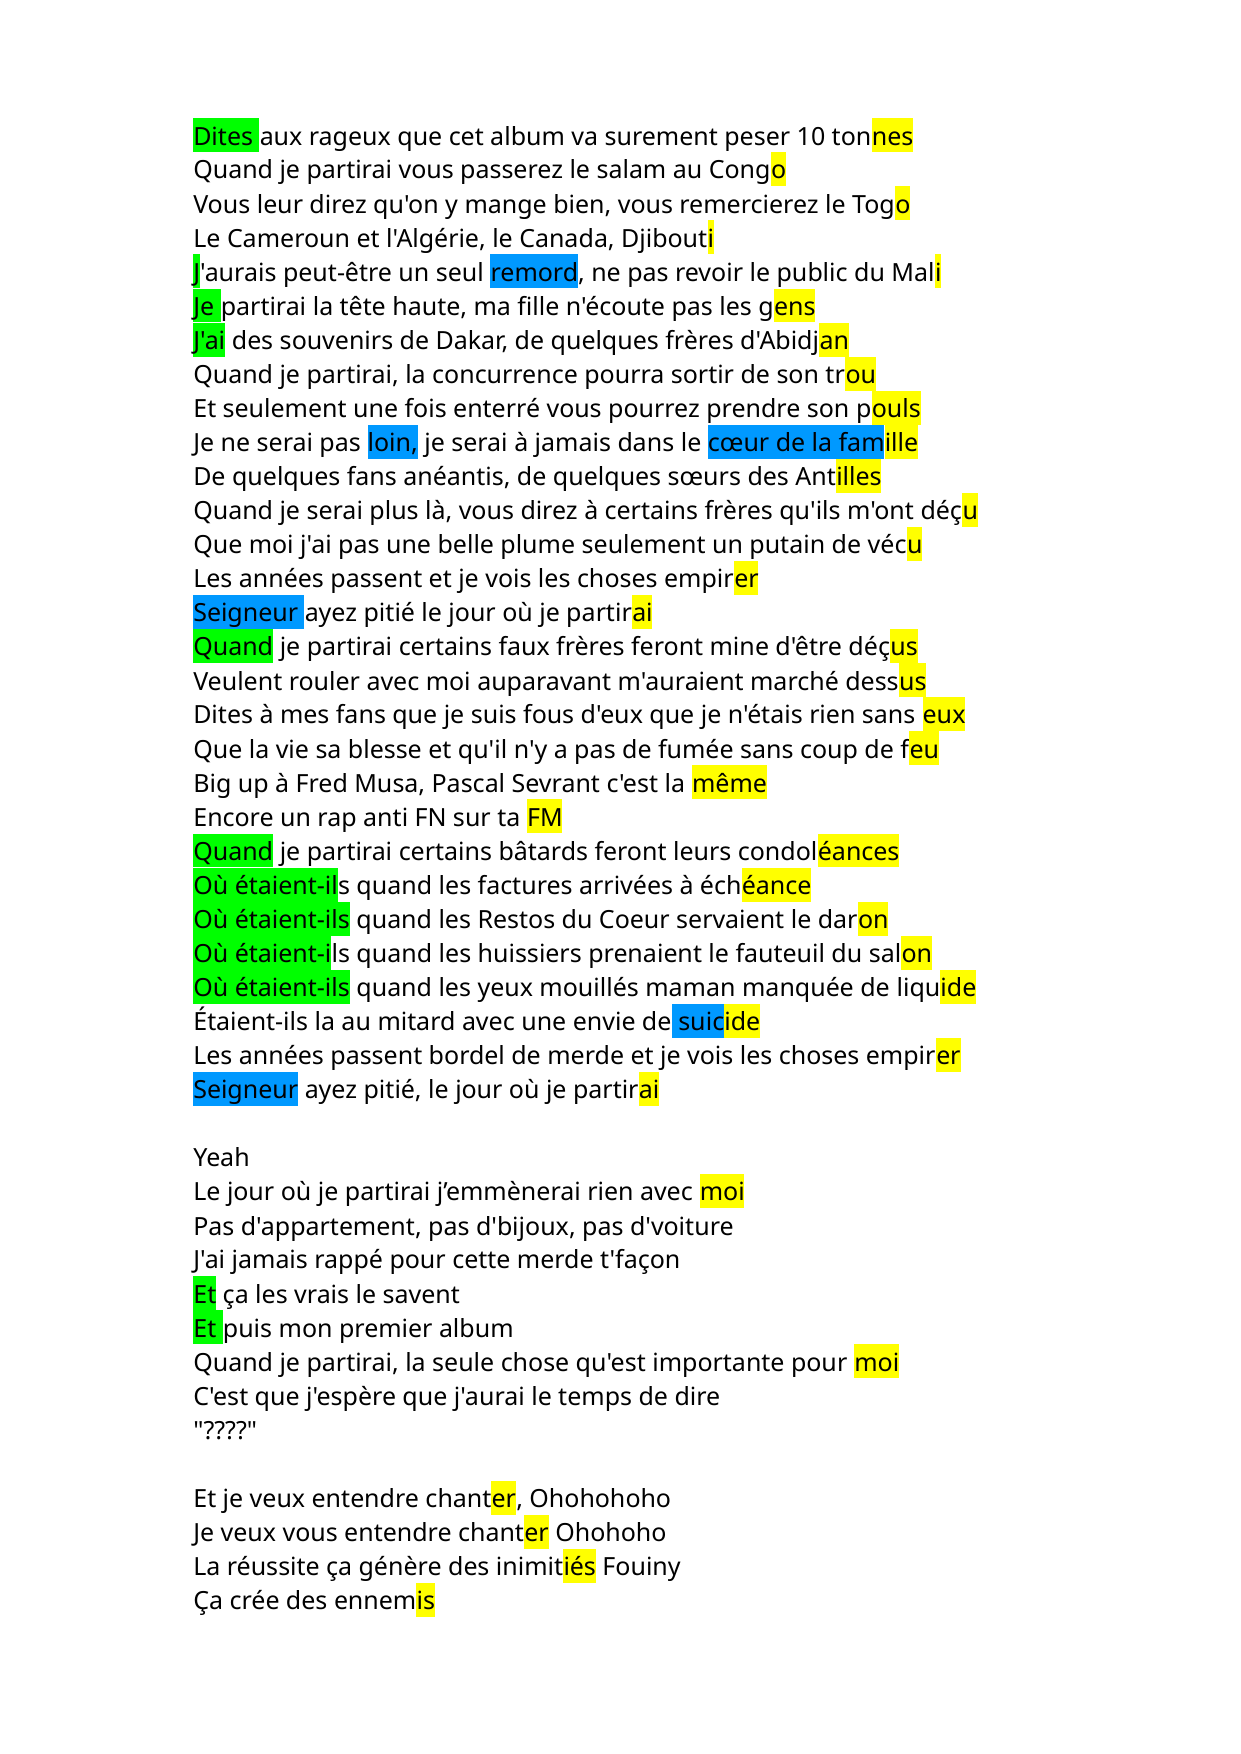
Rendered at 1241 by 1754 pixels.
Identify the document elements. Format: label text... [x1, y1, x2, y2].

list Dites aux rageux que cet album va surement peser 10 tonnes Quand je partirai vous passerez le salam au Congo Vous leur direz qu'on y mange bien, vous remercierez le Togo Le Cameroun et l'Algérie, le Canada, Djibouti J'aurais peut-être un seul remord, ne pas revoir le public du Mali Je partirai la tête haute, ma fille n'écoute pas les gens J'ai des souvenirs de Dakar, de quelques frères d'Abidjan Quand je partirai, la concurrence pourra sortir de son trou Et seulement une fois enterré vous pourrez prendre son pouls Je ne serai pas loin, je serai à jamais dans le cœur de la famille De quelques fans anéantis, de quelques sœurs des Antilles Quand je serai plus là, vous direz à certains frères qu'ils m'ont déçu Que moi j'ai pas une belle plume seulement un putain de vécu Les années passent et je vois les choses empirer Seigneur ayez pitié le jour où je partirai Quand je partirai certains faux frères feront mine d'être déçus Veulent rouler avec moi auparavant m'auraient marché dessus Dites à mes fans que je suis fous d'eux que je n'étais rien sans eux Que la vie sa blesse et qu'il n'y a pas de fumée sans coup de feu Big up à Fred Musa, Pascal Sevrant c'est la même Encore un rap anti FN sur ta FM Quand je partirai certains bâtards feront leurs condoléances Où étaient-ils quand les factures arrivées à échéance Où étaient-ils quand les Restos du Coeur servaient le daron Où étaient-ils quand les huissiers prenaient le fauteuil du salon Où étaient-ils quand les yeux mouillés maman manquée de liquide Étaient-ils la au mitard avec une envie de suicide Les années passent bordel de merde et je vois les choses empirer Seigneur ayez pitié, le jour où je partirai Yeah Le jour où je partirai j’emmènerai rien avec moi Pas d'appartement, pas d'bijoux, pas d'voiture J'ai jamais rappé pour cette merde t'façon Et ça les vrais le savent Et puis mon premier album Quand je partirai, la seule chose qu'est importante pour moi C'est que j'espère que j'aurai le temps de dire "????" Et je veux entendre chanter, Ohohohoho Je veux vous entendre chanter Ohohoho La réussite ça génère des inimitiés Fouiny Ça crée des ennemis [156, 118, 1122, 1617]
